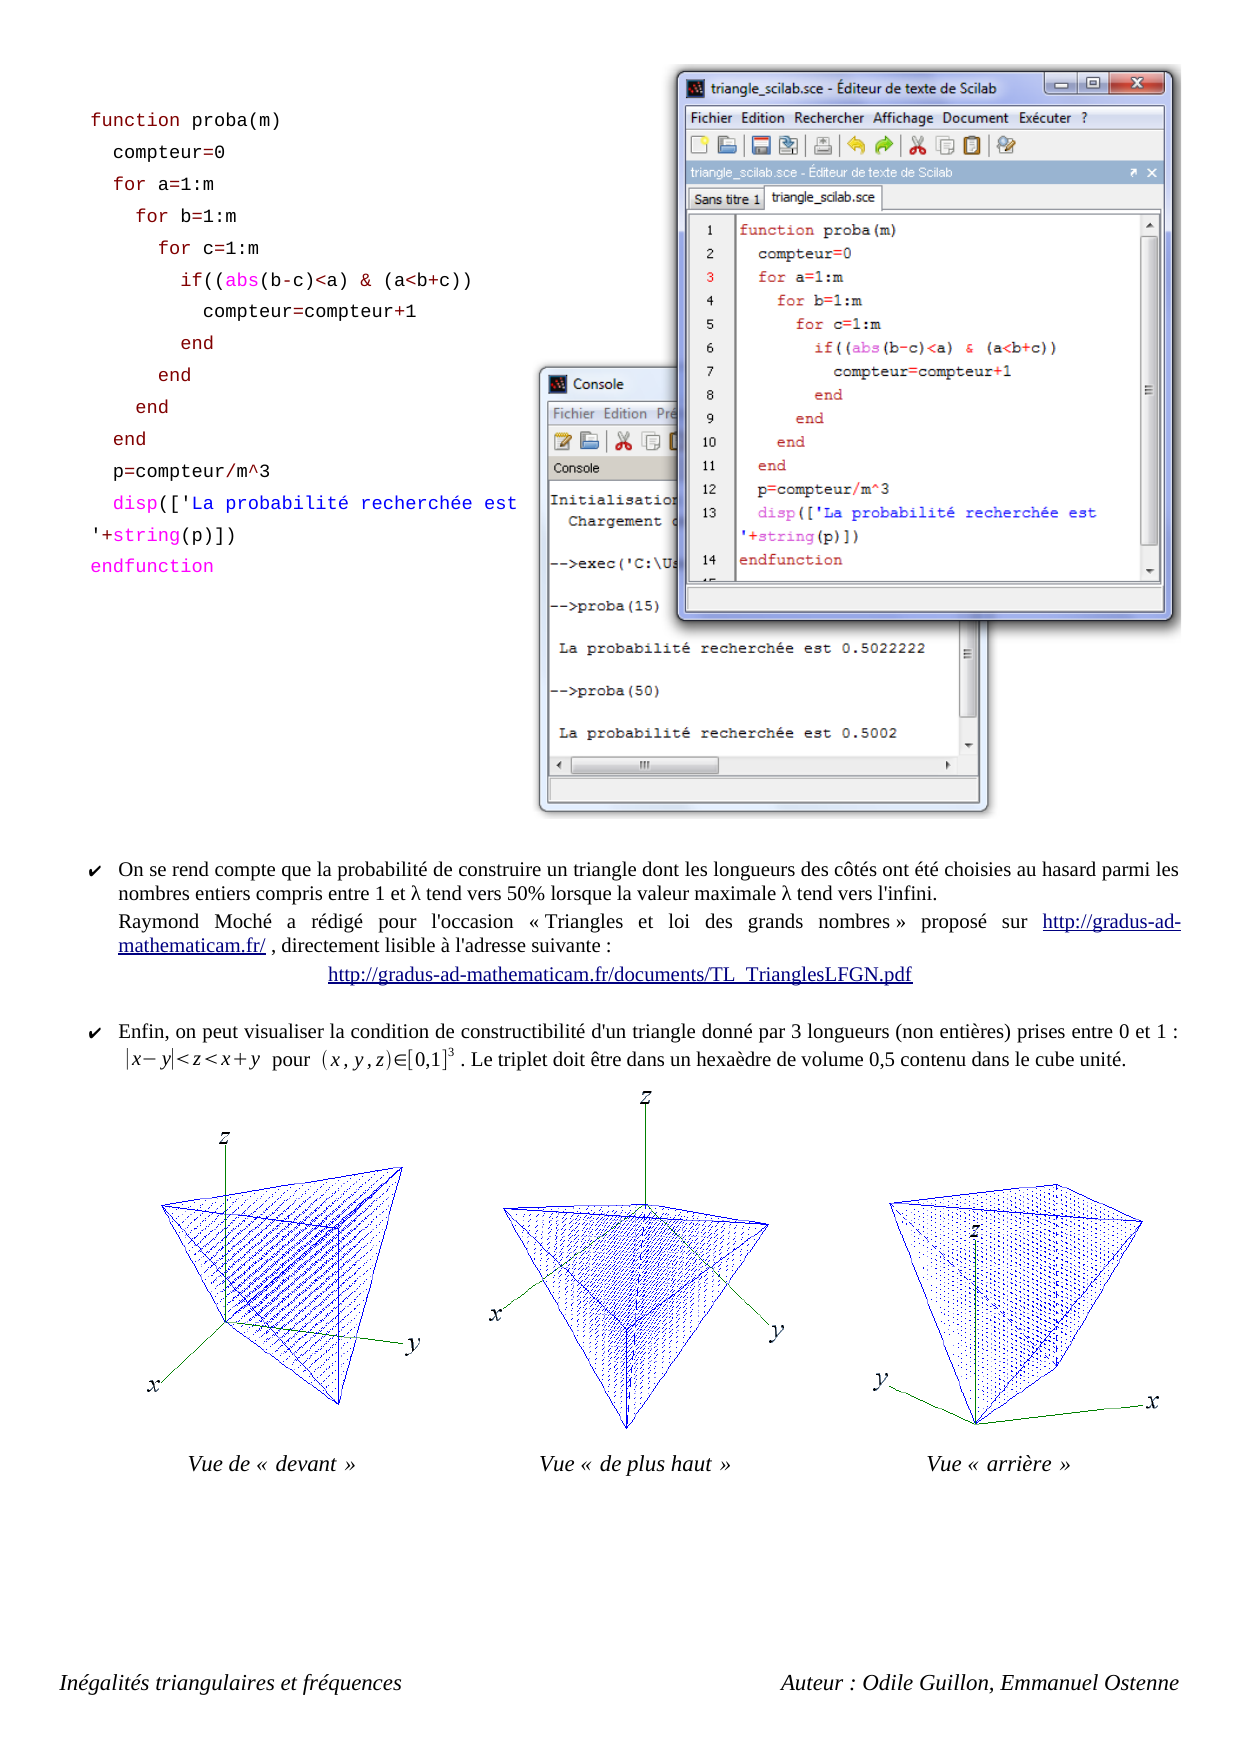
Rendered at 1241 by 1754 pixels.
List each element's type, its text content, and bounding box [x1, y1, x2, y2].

table_header [454, 1075, 818, 1445]
picture [103, 1118, 442, 1440]
list http://gradus-ad-mathematicam.fr/documents/TL_TrianglesLFGN.pdf [59, 962, 1181, 986]
table_cell Vue « arrière » [818, 1445, 1181, 1482]
picture [532, 64, 1182, 819]
list On se rend compte que la probabilité de construire un triangle dont les longueurs des côtés ont été choisies au hasard parmi les nombres entiers compris entre 1 et λ tend vers 50% lorsque la valeur maximale λ tend vers l'infini. [88, 858, 1181, 904]
table_header [818, 1075, 1181, 1445]
list Raymond Moché a rédigé pour l'occasion « Triangles et loi des grands nombres » proposé sur http://gradus-ad-mathematicam.fr/ , directement lisible à l'adresse suivante : [88, 910, 1181, 957]
picture [465, 1080, 807, 1440]
table_header [527, 59, 1181, 824]
table_header [91, 1075, 454, 1445]
table_header function proba(m) compteur=0 for a=1:m for b=1:m for c=1:m if((abs(b-c)<a) & (a<b+c)) compteur=compteur+1 end end end end p=compteur/m^3 disp(['La probabilité recherchée est '+string(p)]) endfunction [84, 59, 527, 824]
table_cell Vue « de plus haut » [454, 1445, 818, 1482]
table_cell Vue de « devant » [91, 1445, 454, 1482]
list Enfin, on peut visualiser la condition de constructibilité d'un triangle donné par 3 longueurs (non entières) prises entre 0 et 1 : pour . Le triplet doit être dans un hexaèdre de volume 0,5 contenu dans le cube unité. [88, 1020, 1181, 1072]
picture [832, 1156, 1167, 1440]
